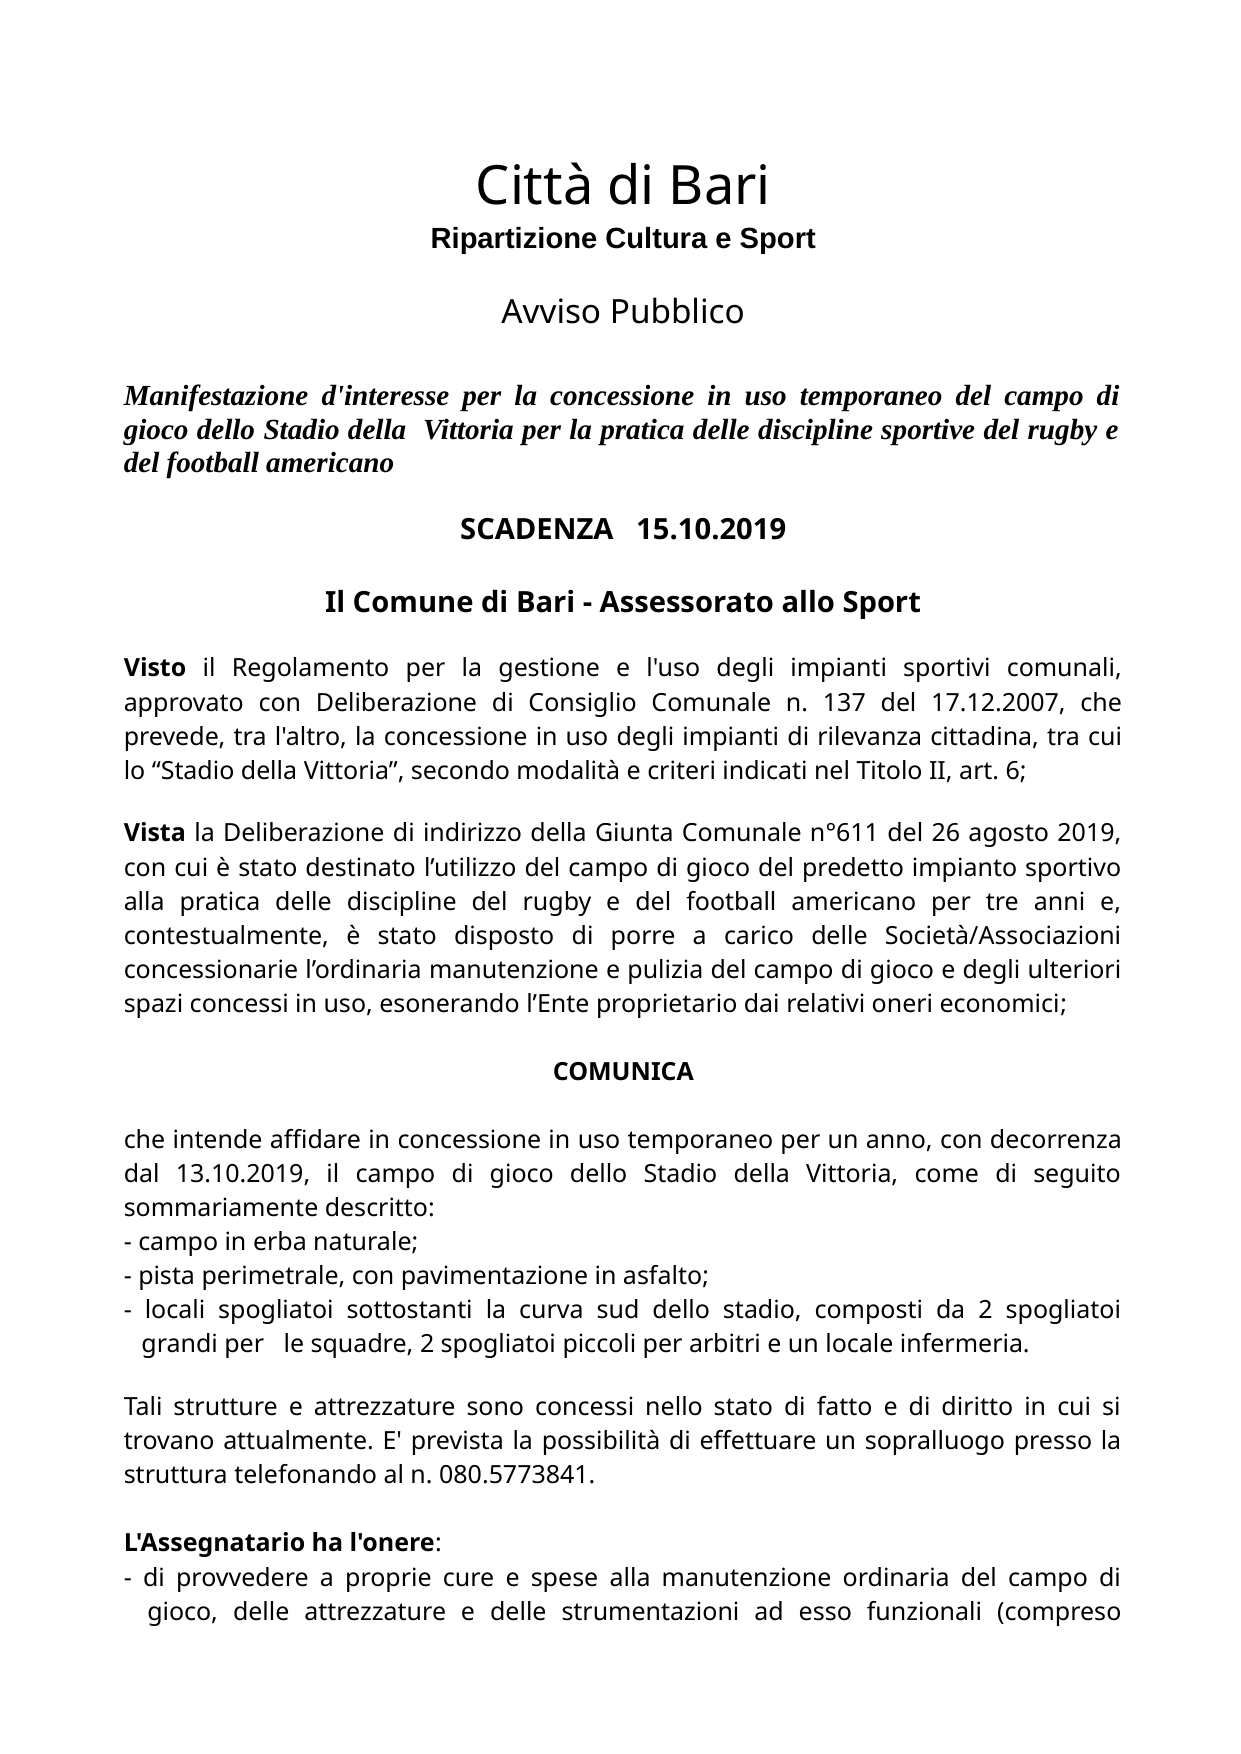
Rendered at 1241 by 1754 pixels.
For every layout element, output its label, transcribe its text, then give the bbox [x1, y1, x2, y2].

text L'Assegnatario ha l'onere: [123, 1525, 1123, 1559]
text Tali strutture e attrezzature sono concessi nello stato di fatto e di diritto in cui si trovano attualmente. E' prevista la possibilità di effettuare un sopralluogo presso la struttura telefonando al n. 080.5773841. [123, 1389, 1123, 1491]
text - di provvedere a proprie cure e spese alla manutenzione ordinaria del campo di gioco, delle attrezzature e delle strumentazioni ad esso funzionali (compreso [123, 1559, 1123, 1627]
text Città di Bari [123, 147, 1123, 221]
text COMUNICA [123, 1053, 1123, 1088]
text - pista perimetrale, con pavimentazione in asfalto; [123, 1258, 1123, 1292]
text Avviso Pubblico [123, 288, 1123, 333]
text SCADENZA 15.10.2019 [123, 508, 1123, 548]
text - campo in erba naturale; [123, 1224, 1123, 1258]
text Ripartizione Cultura e Sport [123, 221, 1123, 254]
text Il Comune di Bari - Assessorato allo Sport [123, 582, 1123, 621]
text Vista la Deliberazione di indirizzo della Giunta Comunale n°611 del 26 agosto 2019, con cui è stato destinato l’utilizzo del campo di gioco del predetto impianto sportivo alla pratica delle discipline del rugby e del football americano per tre anni e, contestualmente, è stato disposto di porre a carico delle Società/Associazioni concessionarie l’ordinaria manutenzione e pulizia del campo di gioco e degli ulteriori spazi concessi in uso, esonerando l’Ente proprietario dai relativi oneri economici; [123, 815, 1123, 1019]
text - locali spogliatoi sottostanti la curva sud dello stadio, composti da 2 spogliatoi grandi per le squadre, 2 spogliatoi piccoli per arbitri e un locale infermeria. [123, 1292, 1123, 1360]
text che intende affidare in concessione in uso temporaneo per un anno, con decorrenza dal 13.10.2019, il campo di gioco dello Stadio della Vittoria, come di seguito sommariamente descritto: [123, 1122, 1123, 1224]
text Visto il Regolamento per la gestione e l'uso degli impianti sportivi comunali, approvato con Deliberazione di Consiglio Comunale n. 137 del 17.12.2007, che prevede, tra l'altro, la concessione in uso degli impianti di rilevanza cittadina, tra cui lo “Stadio della Vittoria”, secondo modalità e criteri indicati nel Titolo II, art. 6; [123, 650, 1123, 786]
text Manifestazione d'interesse per la concessione in uso temporaneo del campo di gioco dello Stadio della Vittoria per la pratica delle discipline sportive del rugby e del football americano [123, 378, 1123, 479]
